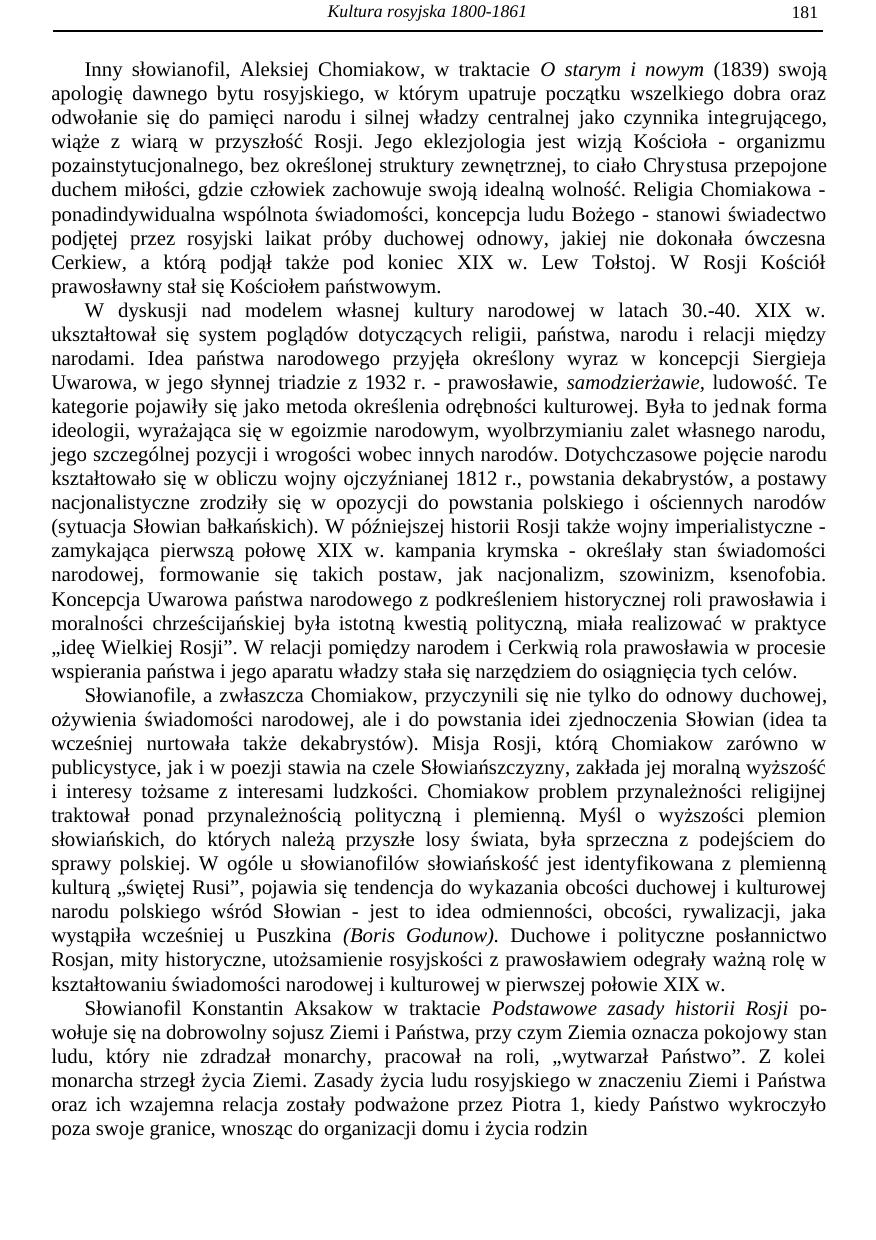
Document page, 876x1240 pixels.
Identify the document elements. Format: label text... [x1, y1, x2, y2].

text Słowianofile, a zwłaszcza Chomiakow, przyczynili się nie tylko do odnowy du­chowej, ożywienia świadomości narodowej, ale i do powstania idei zjednoczenia Sło­wian (idea ta wcześniej nurtowała także dekabrystów). Misja Rosji, którą Chomiakow zarówno w publicystyce, jak i w poezji stawia na czele Słowiańszczyzny, zakłada jej moralną wyższość i interesy tożsame z interesami ludzkości. Chomiakow problem przynależności religijnej traktował ponad przynależnością polityczną i plemienną. Myśl o wyższości plemion słowiańskich, do których należą przyszłe losy świata, była sprzeczna z podejściem do sprawy polskiej. W ogóle u słowianofilów słowiańskość jest identyfikowana z plemienną kulturą „świętej Rusi”, pojawia się tendencja do wy­kazania obcości duchowej i kulturowej narodu polskiego wśród Słowian - jest to idea odmienności, obcości, rywalizacji, jaka wystąpiła wcześniej u Puszkina (Boris Godu­now). Duchowe i polityczne posłannictwo Rosjan, mity historyczne, utożsamienie rosyjskości z prawosławiem odegrały ważną rolę w kształtowaniu świadomości naro­dowej i kulturowej w pierwszej połowie XIX w. [51, 683, 827, 996]
text Kultura rosyjska 1800-1861 [327, 1, 545, 21]
text Inny słowianofil, Aleksiej Chomiakow, w traktacie O starym i nowym (1839) swoją apologię dawnego bytu rosyjskiego, w którym upatruje początku wszelkiego dobra oraz odwołanie się do pamięci narodu i silnej władzy centralnej jako czynnika inte­grującego, wiąże z wiarą w przyszłość Rosji. Jego eklezjologia jest wizją Kościoła - organizmu pozainstytucjonalnego, bez określonej struktury zewnętrznej, to ciało Chry­stusa przepojone duchem miłości, gdzie człowiek zachowuje swoją idealną wolność. Religia Chomiakowa - ponadindywidualna wspólnota świadomości, koncepcja ludu Bożego - stanowi świadectwo podjętej przez rosyjski laikat próby duchowej odnowy, jakiej nie dokonała ówczesna Cerkiew, a którą podjął także pod koniec XIX w. Lew Tołstoj. W Rosji Kościół prawosławny stał się Kościołem państwowym. [51, 57, 827, 298]
text W dyskusji nad modelem własnej kultury narodowej w latach 30.-40. XIX w. ukształtował się system poglądów dotyczących religii, państwa, narodu i relacji między narodami. Idea państwa narodowego przyjęła określony wyraz w koncepcji Siergieja Uwarowa, w jego słynnej triadzie z 1932 r. - prawosławie, samodzierżawie, ludowość. Te kategorie pojawiły się jako metoda określenia odrębności kulturowej. Była to jed­nak forma ideologii, wyrażająca się w egoizmie narodowym, wyolbrzymianiu zalet własnego narodu, jego szczególnej pozycji i wrogości wobec innych narodów. Dotych­czasowe pojęcie narodu kształtowało się w obliczu wojny ojczyźnianej 1812 r., po­wstania dekabrystów, a postawy nacjonalistyczne zrodziły się w opozycji do powstania polskiego i ościennych narodów (sytuacja Słowian bałkańskich). W późniejszej historii Rosji także wojny imperialistyczne - zamykająca pierwszą połowę XIX w. kampania krymska - określały stan świadomości narodowej, formowanie się takich postaw, jak nacjonalizm, szowinizm, ksenofobia. Koncepcja Uwarowa państwa narodowego z podkreśleniem historycznej roli prawosławia i moralności chrześcijańskiej była istot­ną kwestią polityczną, miała realizować w praktyce „ideę Wielkiej Rosji”. W relacji pomiędzy narodem i Cerkwią rola prawosławia w procesie wspierania państwa i jego aparatu władzy stała się narzędziem do osiągnięcia tych celów. [51, 298, 827, 683]
text 181 [791, 2, 820, 22]
text Słowianofil Konstantin Aksakow w traktacie Podstawowe zasady historii Rosji po­wołuje się na dobrowolny sojusz Ziemi i Państwa, przy czym Ziemia oznacza pokojo­wy stan ludu, który nie zdradzał monarchy, pracował na roli, „wytwarzał Państwo”. Z kolei monarcha strzegł życia Ziemi. Zasady życia ludu rosyjskiego w znaczeniu Ziemi i Państwa oraz ich wzajemna relacja zostały podważone przez Piotra 1, kiedy Państwo wykroczyło poza swoje granice, wnosząc do organizacji domu i życia rodzin­ [51, 996, 827, 1140]
